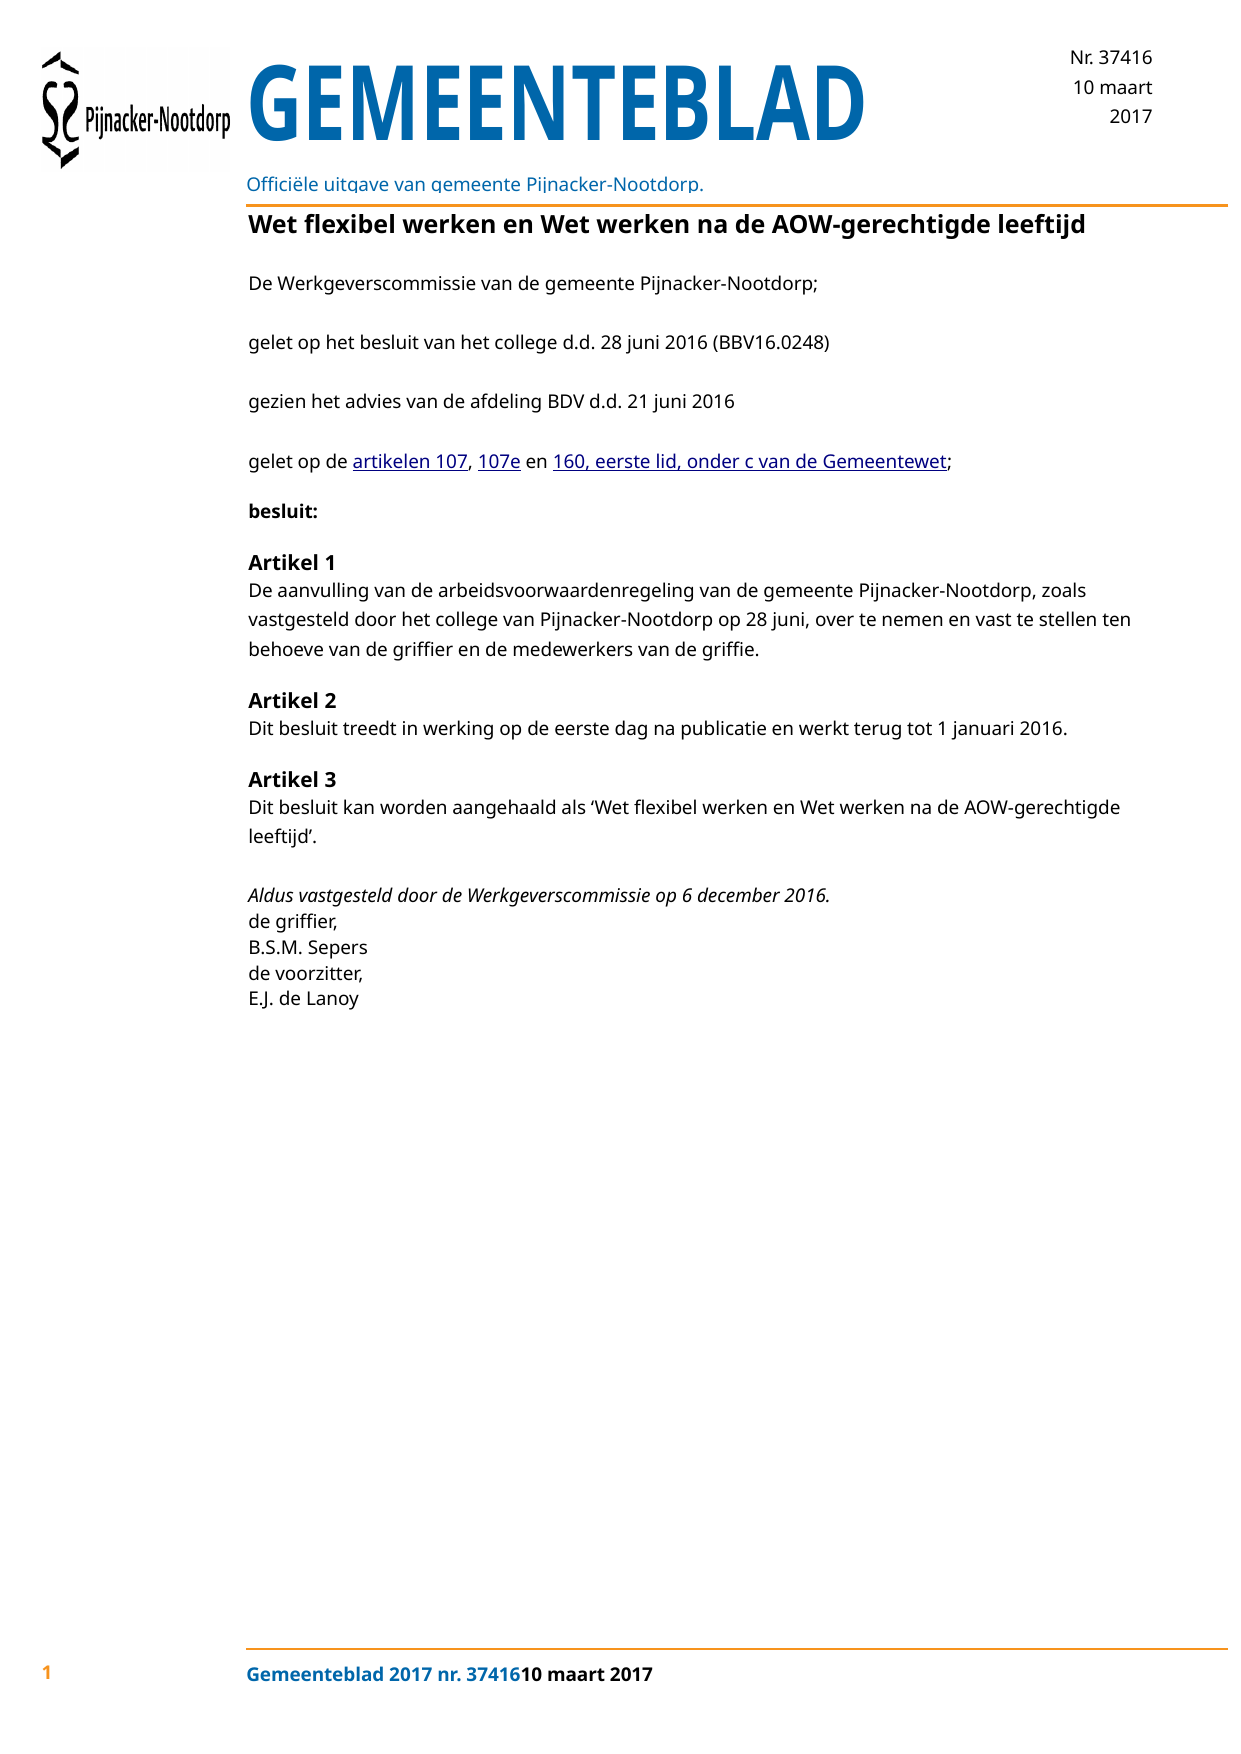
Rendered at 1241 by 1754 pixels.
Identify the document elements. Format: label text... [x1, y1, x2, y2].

text Wet flexibel werken en Wet werken na de AOW-gerechtigde leeftijd [248, 207, 1152, 241]
text de voorzitter, [248, 960, 1152, 986]
text gelet op de artikelen 107, 107e en 160, eerste lid, onder c van de Gemeentewet; [248, 448, 1152, 473]
text De aanvulling van de arbeidsvoorwaardenregeling van de gemeente Pijnacker-Nootdorp, zoals vastgesteld door het college van Pijnacker-Nootdorp op 28 juni, over te nemen en vast te stellen ten behoeve van de griffier en de medewerkers van de griffie. [248, 577, 1152, 662]
text E.J. de Lanoy [248, 986, 1152, 1011]
text gezien het advies van de afdeling BDV d.d. 21 juni 2016 [248, 389, 1152, 414]
text Artikel 2 [248, 687, 1152, 715]
text Artikel 3 [248, 765, 1152, 794]
text gelet op het besluit van het college d.d. 28 juni 2016 (BBV16.0248) [248, 329, 1152, 355]
text De Werkgeverscommissie van de gemeente Pijnacker-Nootdorp; [248, 270, 1152, 296]
text de griffier, [248, 908, 1152, 934]
text Artikel 1 [248, 548, 1152, 577]
text B.S.M. Sepers [248, 934, 1152, 960]
picture [41, 47, 231, 172]
text Dit besluit treedt in werking op de eerste dag na publicatie en werkt terug tot 1 januari 2016. [248, 715, 1152, 741]
text Aldus vastgesteld door de Werkgeverscommissie op 6 december 2016. [248, 883, 1152, 908]
text Dit besluit kan worden aangehaald als ‘Wet flexibel werken en Wet werken na de AOW-gerechtigde leeftijd’. [248, 794, 1152, 849]
text besluit: [248, 498, 1152, 524]
